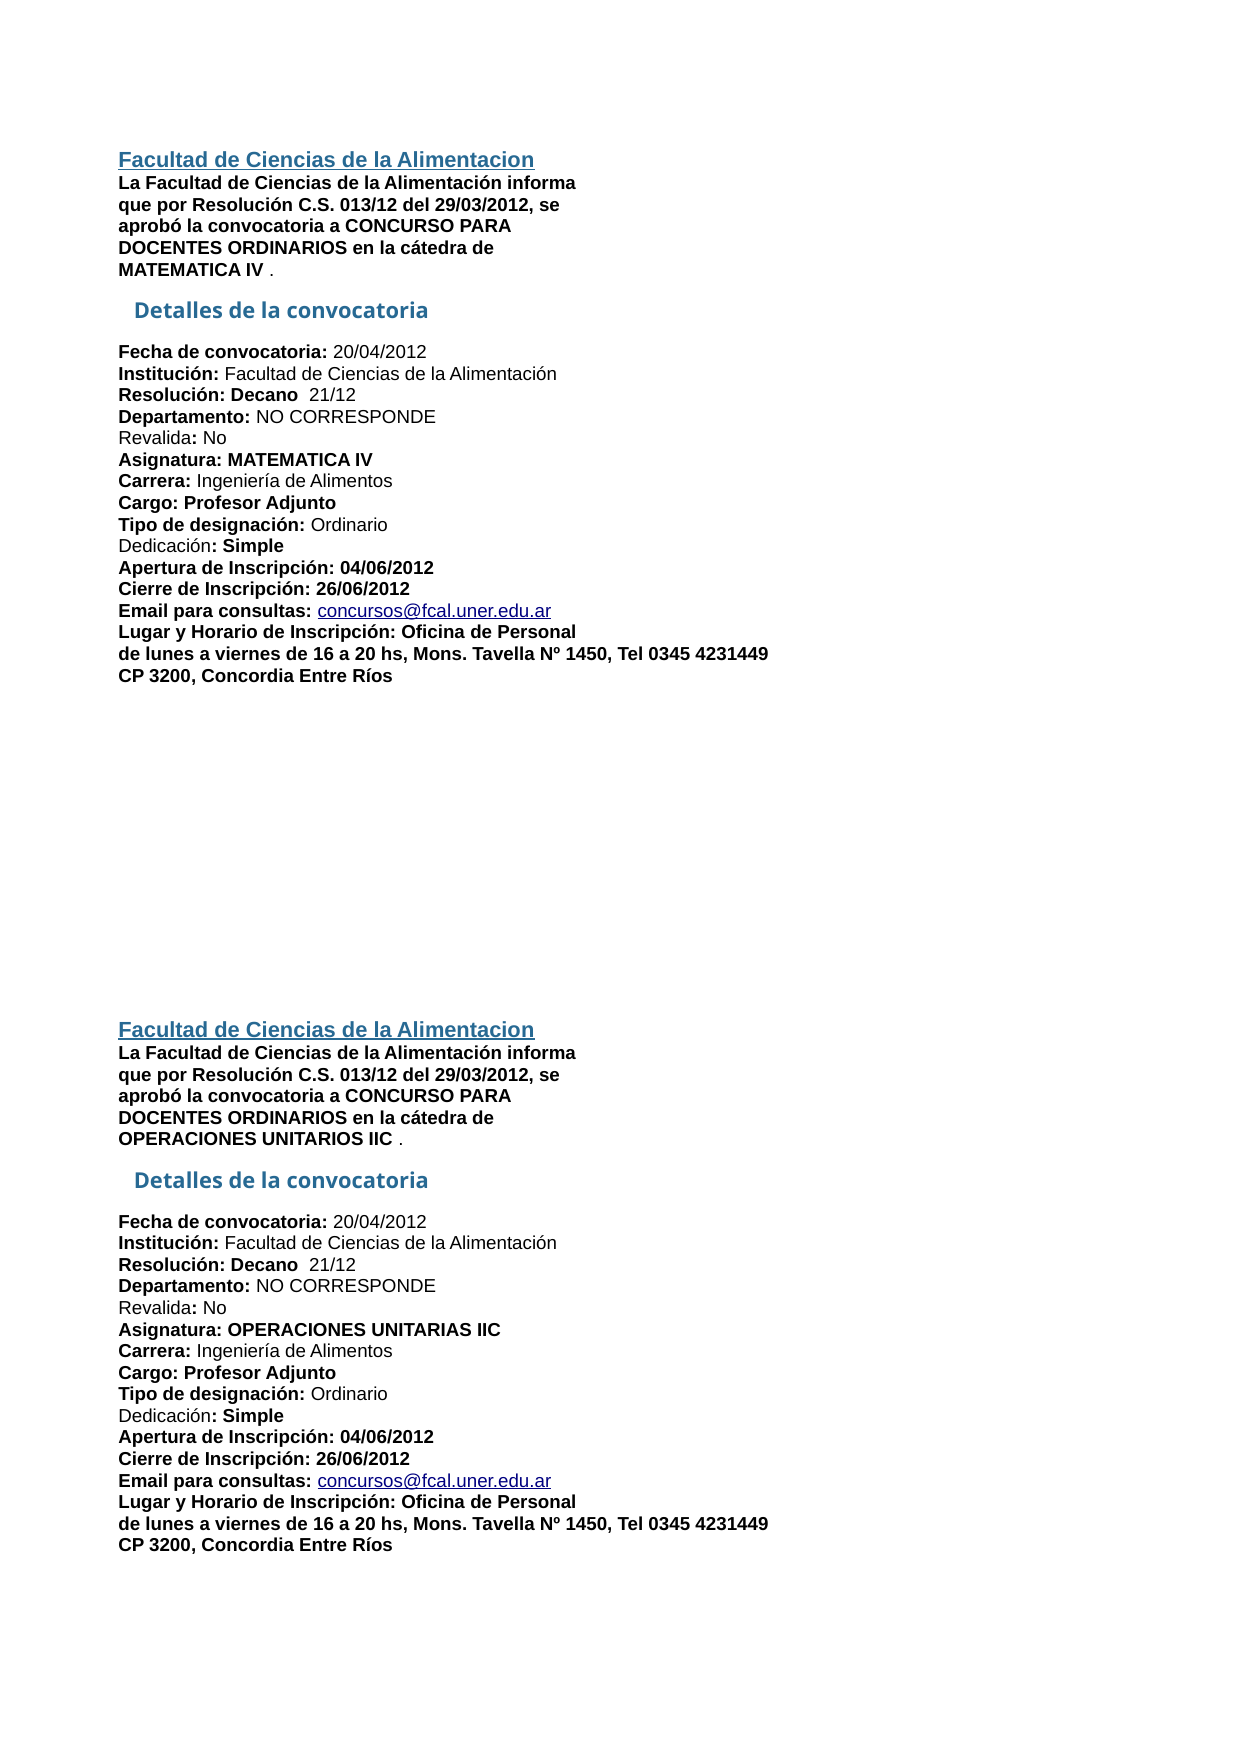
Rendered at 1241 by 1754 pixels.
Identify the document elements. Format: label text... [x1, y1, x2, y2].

text CP 3200, Concordia Entre Ríos [118, 664, 1122, 686]
text Cierre de Inscripción: 26/06/2012 Email para consultas: concursos@fcal.uner.edu.ar [118, 578, 1122, 621]
text Fecha de convocatoria: 20/04/2012 Institución: Facultad de Ciencias de la Alimentación Resolución: Decano 21/12 Departamento: NO CORRESPONDE Revalida: No Asignatura: MATEMATICA IV Carrera: Ingeniería de Alimentos Cargo: Profesor Adjunto Tipo de designación: Ordinario Dedicación: Simple [118, 341, 1122, 557]
text Lugar y Horario de Inscripción: Oficina de Personal [118, 621, 1122, 643]
text MATEMATICA IV . [118, 258, 1122, 280]
text Facultad de Ciencias de la Alimentacion La Facultad de Ciencias de la Alimentación informa [118, 1017, 1122, 1063]
text que por Resolución C.S. 013/12 del 29/03/2012, se [118, 194, 1122, 215]
text que por Resolución C.S. 013/12 del 29/03/2012, se [118, 1063, 1122, 1085]
text aprobó la convocatoria a CONCURSO PARA [118, 1085, 1122, 1106]
text Apertura de Inscripción: 04/06/2012 [118, 1426, 1122, 1448]
text Fecha de convocatoria: 20/04/2012 Institución: Facultad de Ciencias de la Alimentación Resolución: Decano 21/12 Departamento: NO CORRESPONDE Revalida: No Asignatura: OPERACIONES UNITARIAS IIC Carrera: Ingeniería de Alimentos Cargo: Profesor Adjunto Tipo de designación: Ordinario Dedicación: Simple [118, 1211, 1122, 1426]
text Detalles de la convocatoria [134, 296, 1106, 325]
text CP 3200, Concordia Entre Ríos [118, 1534, 1122, 1556]
text aprobó la convocatoria a CONCURSO PARA [118, 215, 1122, 237]
text Lugar y Horario de Inscripción: Oficina de Personal [118, 1491, 1122, 1512]
text OPERACIONES UNITARIOS IIC . [118, 1128, 1122, 1149]
text Cierre de Inscripción: 26/06/2012 Email para consultas: concursos@fcal.uner.edu.ar [118, 1448, 1122, 1491]
text DOCENTES ORDINARIOS en la cátedra de [118, 237, 1122, 258]
text de lunes a viernes de 16 a 20 hs, Mons. Tavella Nº 1450, Tel 0345 4231449 [118, 1512, 1122, 1534]
text Facultad de Ciencias de la Alimentacion La Facultad de Ciencias de la Alimentación informa [118, 147, 1122, 194]
text Apertura de Inscripción: 04/06/2012 [118, 557, 1122, 578]
text Detalles de la convocatoria [134, 1165, 1106, 1195]
text de lunes a viernes de 16 a 20 hs, Mons. Tavella Nº 1450, Tel 0345 4231449 [118, 643, 1122, 664]
text DOCENTES ORDINARIOS en la cátedra de [118, 1106, 1122, 1128]
